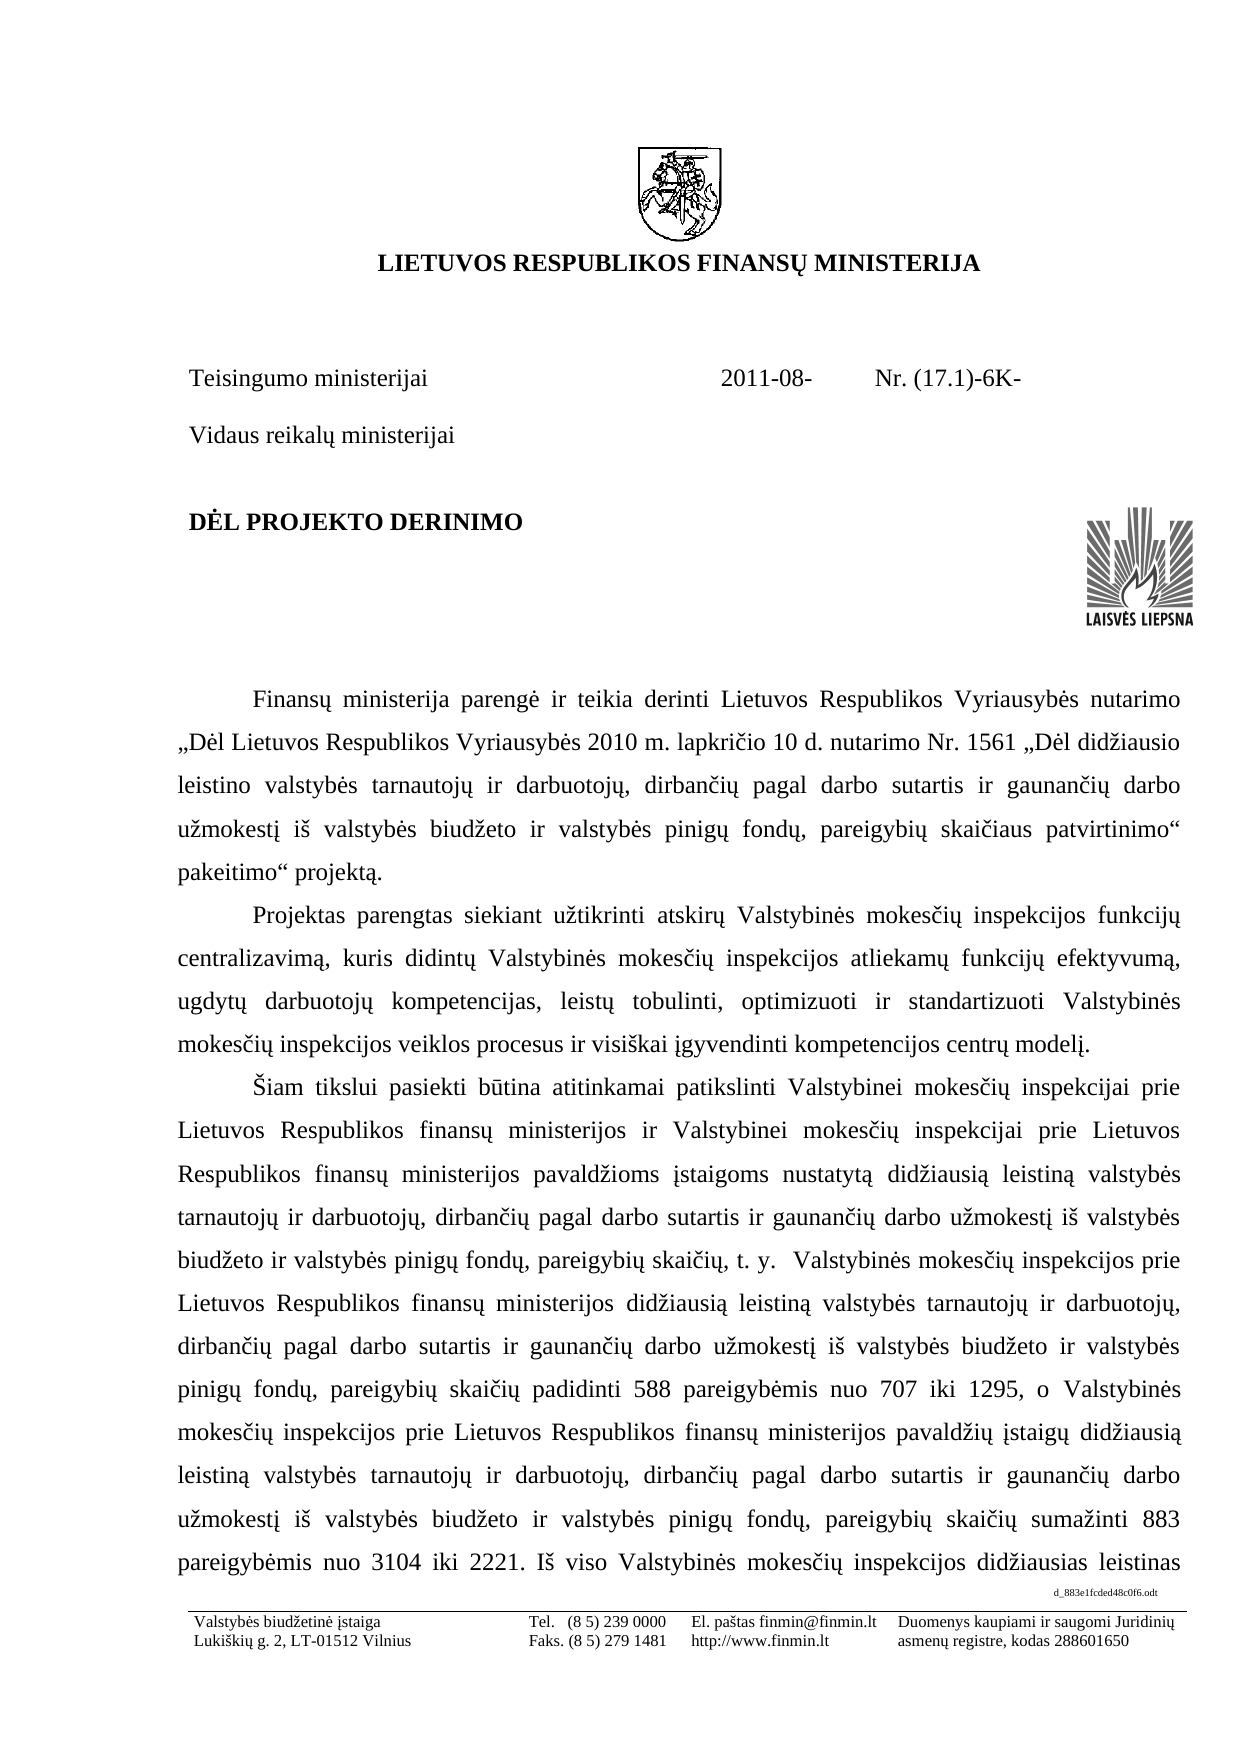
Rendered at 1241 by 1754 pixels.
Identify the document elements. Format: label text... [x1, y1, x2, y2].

text LIETUVOS RESPUBLIKOS FINANSŲ MINISTERIJA [177, 248, 1181, 277]
table_cell DĖL PROJEKTO DERINIMO [177, 507, 1074, 627]
table_header 2011-08- Nr. (17.1)-6K- [691, 363, 1204, 507]
table_cell [1074, 507, 1085, 627]
text Finansų ministerija parengė ir teikia derinti Lietuvos Respublikos Vyriausybės nutarimo „Dėl Lietuvos Respublikos Vyriausybės 2010 m. lapkričio 10 d. nutarimo Nr. 1561 „Dėl didžiausio leistino valstybės tarnautojų ir darbuotojų, dirbančių pagal darbo sutartis ir gaunančių darbo užmokestį iš valstybės biudžeto ir valstybės pinigų fondų, pareigybių skaičiaus patvirtinimo“ pakeitimo“ projektą. [177, 684, 1181, 886]
text Projektas parengtas siekiant užtikrinti atskirų Valstybinės mokesčių inspekcijos funkcijų centralizavimą, kuris didintų Valstybinės mokesčių inspekcijos atliekamų funkcijų efektyvumą, ugdytų darbuotojų kompetencijas, leistų tobulinti, optimizuoti ir standartizuoti Valstybinės mokesčių inspekcijos veiklos procesus ir visiškai įgyvendinti kompetencijos centrų modelį. [177, 900, 1181, 1058]
table_cell [1194, 507, 1204, 627]
text Šiam tikslui pasiekti būtina atitinkamai patikslinti Valstybinei mokesčių inspekcijai prie Lietuvos Respublikos finansų ministerijos ir Valstybinei mokesčių inspekcijai prie Lietuvos Respublikos finansų ministerijos pavaldžioms įstaigoms nustatytą didžiausią leistiną valstybės tarnautojų ir darbuotojų, dirbančių pagal darbo sutartis ir gaunančių darbo užmokestį iš valstybės biudžeto ir valstybės pinigų fondų, pareigybių skaičių, t. y. Valstybinės mokesčių inspekcijos prie Lietuvos Respublikos finansų ministerijos didžiausią leistiną valstybės tarnautojų ir darbuotojų, dirbančių pagal darbo sutartis ir gaunančių darbo užmokestį iš valstybės biudžeto ir valstybės pinigų fondų, pareigybių skaičių padidinti 588 pareigybėmis nuo 707 iki 1295, o Valstybinės mokesčių inspekcijos prie Lietuvos Respublikos finansų ministerijos pavaldžių įstaigų didžiausią leistiną valstybės tarnautojų ir darbuotojų, dirbančių pagal darbo sutartis ir gaunančių darbo užmokestį iš valstybės biudžeto ir valstybės pinigų fondų, pareigybių skaičių sumažinti 883 pareigybėmis nuo 3104 iki 2221. Iš viso Valstybinės mokesčių inspekcijos didžiausias leistinas [177, 1072, 1181, 1576]
table_header Teisingumo ministerijai Vidaus reikalų ministerijai [177, 363, 691, 507]
